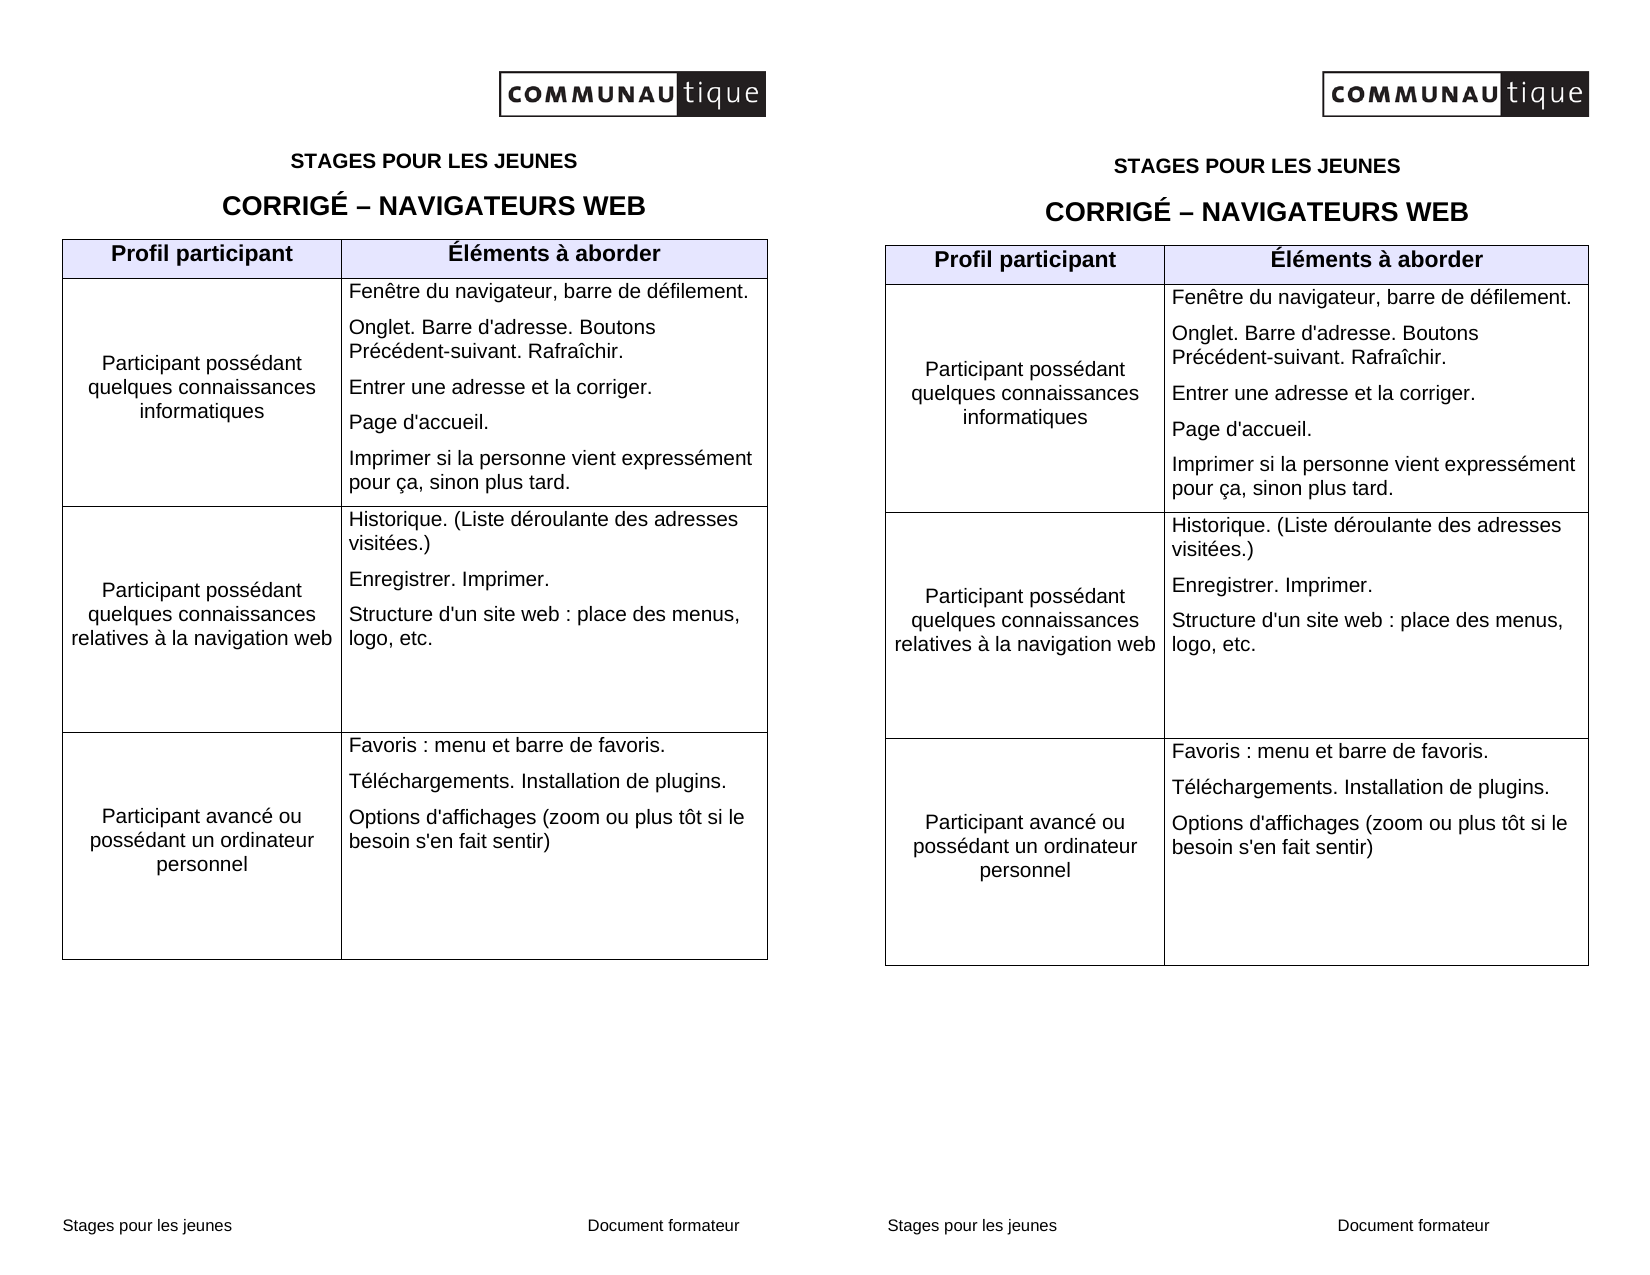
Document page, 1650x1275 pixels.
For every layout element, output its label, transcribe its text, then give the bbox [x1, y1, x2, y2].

table_cell Favoris : menu et barre de favoris. Téléchargements. Installation de plugins. Options d'affichages (zoom ou plus tôt si le besoin s'en fait sentir) [1165, 739, 1588, 964]
table_cell Favoris : menu et barre de favoris. Téléchargements. Installation de plugins. Options d'affichages (zoom ou plus tôt si le besoin s'en fait sentir) [342, 733, 767, 958]
table_cell Participant avancé ou possédant un ordinateur personnel [886, 739, 1164, 964]
table_cell Participant possédant quelques connaissances informatiques [63, 279, 341, 506]
table_cell Fenêtre du navigateur, barre de défilement. Onglet. Barre d'adresse. Boutons Précédent-suivant. Rafraîchir. Entrer une adresse et la corriger. Page d'accueil. Imprimer si la personne vient expressément pour ça, sinon plus tard. [342, 279, 767, 506]
table_header Profil participant [63, 240, 341, 278]
table_header Éléments à aborder [1165, 246, 1588, 284]
table_header Profil participant [886, 246, 1164, 284]
picture [1322, 71, 1590, 117]
subtitle Stages pour les jeunes [100, 148, 768, 172]
subtitle Corrigé – Navigateurs web [923, 196, 1591, 227]
table_cell Participant possédant quelques connaissances informatiques [886, 285, 1164, 512]
table_cell Participant possédant quelques connaissances relatives à la navigation web [63, 507, 341, 732]
table_cell Fenêtre du navigateur, barre de défilement. Onglet. Barre d'adresse. Boutons Précédent-suivant. Rafraîchir. Entrer une adresse et la corriger. Page d'accueil. Imprimer si la personne vient expressément pour ça, sinon plus tard. [1165, 285, 1588, 512]
table_cell Historique. (Liste déroulante des adresses visitées.) Enregistrer. Imprimer. Structure d'un site web : place des menus, logo, etc. [342, 507, 767, 732]
table_header Éléments à aborder [342, 240, 767, 278]
picture [499, 71, 766, 117]
subtitle Corrigé – Navigateurs web [100, 190, 768, 221]
subtitle Stages pour les jeunes [923, 154, 1591, 178]
table_cell Participant avancé ou possédant un ordinateur personnel [63, 733, 341, 958]
table_cell Participant possédant quelques connaissances relatives à la navigation web [886, 513, 1164, 738]
table_cell Historique. (Liste déroulante des adresses visitées.) Enregistrer. Imprimer. Structure d'un site web : place des menus, logo, etc. [1165, 513, 1588, 738]
